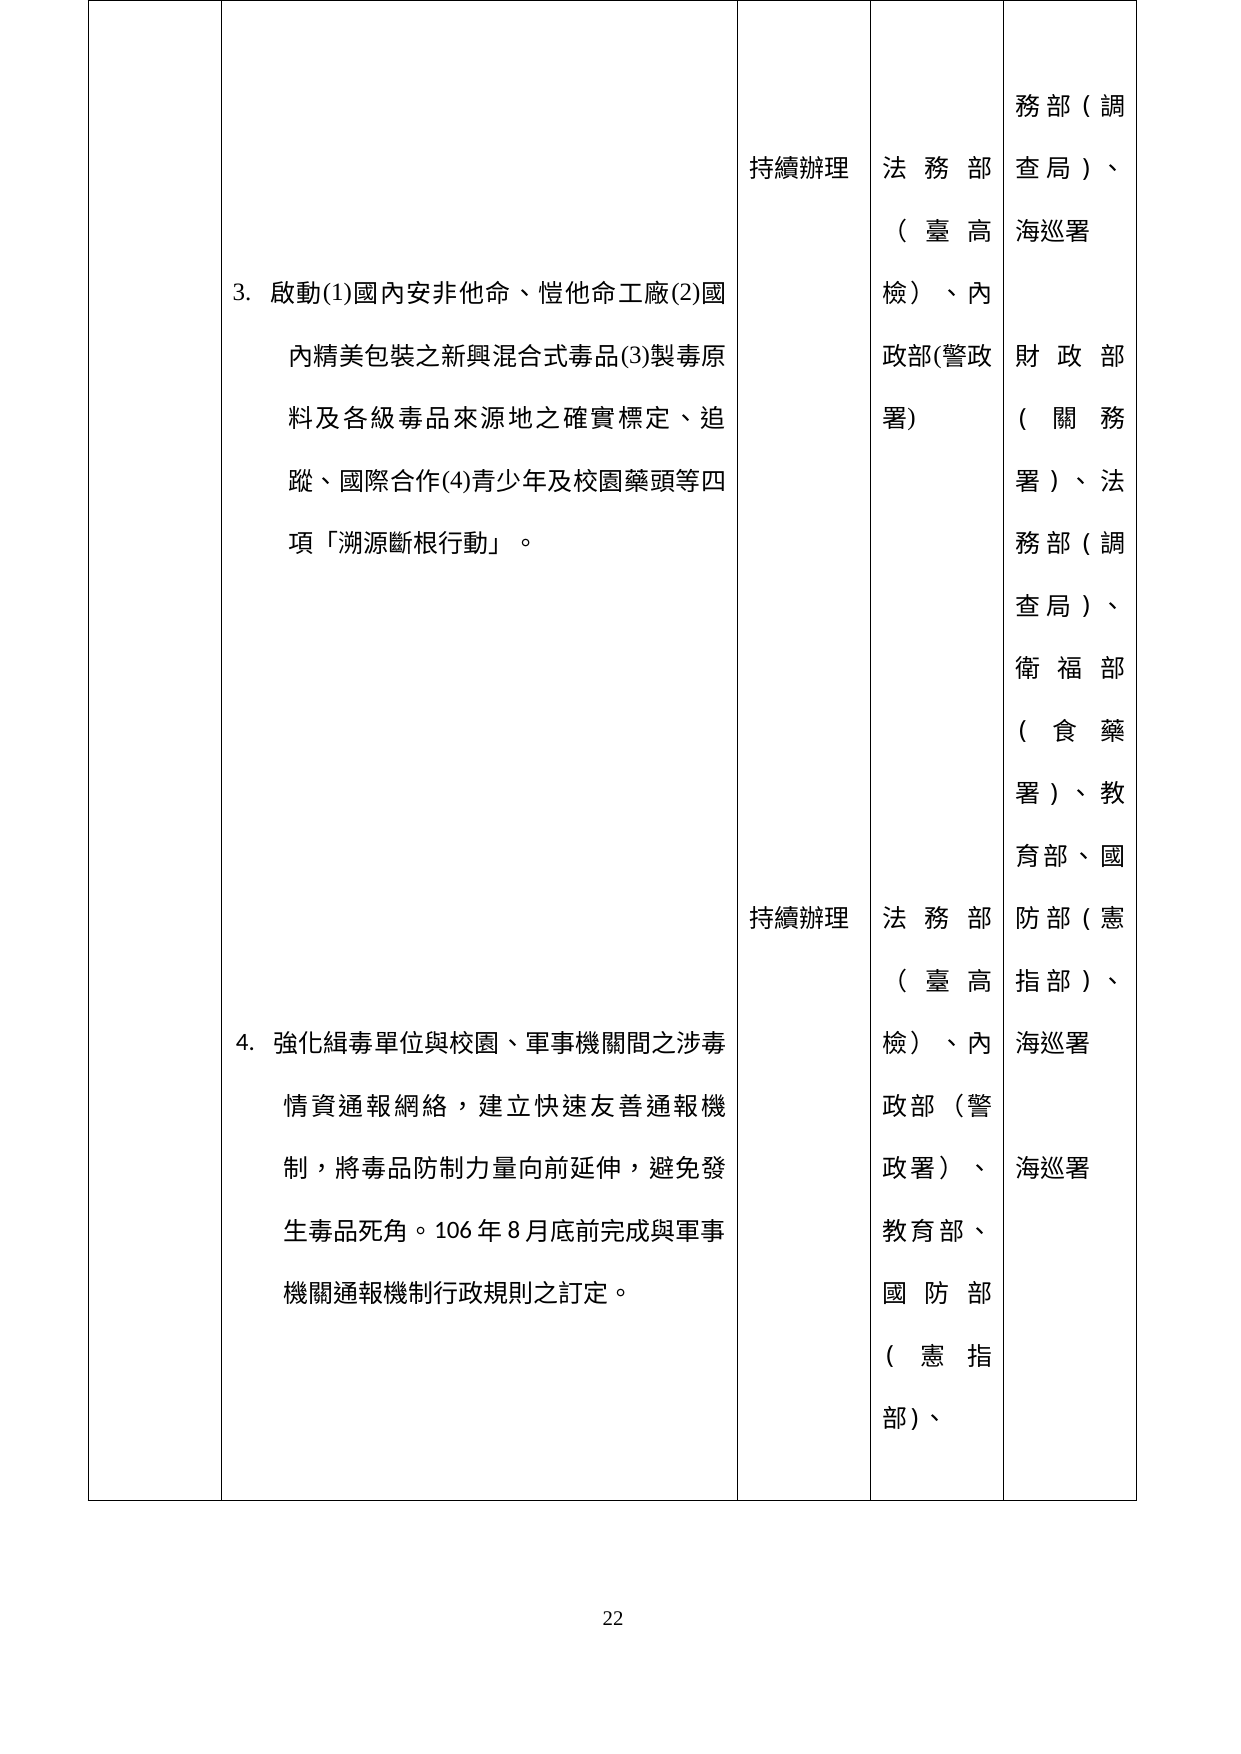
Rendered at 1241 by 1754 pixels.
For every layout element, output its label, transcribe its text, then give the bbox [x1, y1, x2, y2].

table_cell 法務部（臺高檢）、內政部(警政署) 法務部（臺高檢）、內政部（警政署）、教育部、國防部(憲指部)、 [871, 1, 1003, 1500]
table_cell 改變以往純粹追求毒品「量」的思維，調整為查「人」、查「量」並重，並逐層向上溯源，阻斷源頭。藉由一定地區範圍內強力、持續掃蕩，將破壞及查緝社區型販毒網列為第一目標，使地區施用者無法隨時購買毒品，降低毒品蔓延。106年12月底前完成「防制毒品危害獎懲辦法」之修正。 定期、不定期展開「全國藥頭同步查緝行動」，強力瓦解販毒網絡：106年7月起每年展開至少2次全國藥頭同步查緝行動。 啟動(1)國內安非他命、愷他命工廠(2)國內精美包裝之新興混合式毒品(3)製毒原料及各級毒品來源地之確實標定、追蹤、國際合作(4)青少年及校園藥頭等四項「溯源斷根行動」。 強化緝毒單位與校園、軍事機關間之涉毒情資通報網絡，建立快速友善通報機制，將毒品防制力量向前延伸，避免發生毒品死角。106年8月底前完成與軍事機關通報機制行政規則之訂定。 [222, 1, 737, 1500]
table_cell [89, 1, 221, 1500]
table_cell 持續辦理 持續辦理 [738, 1, 870, 1500]
table_cell 務部(調查局)、海巡署 財政部(關務署)、法務部(調查局)、衛福部(食藥署)、教育部、國防部(憲指部)、海巡署 海巡署 [1004, 1, 1136, 1500]
